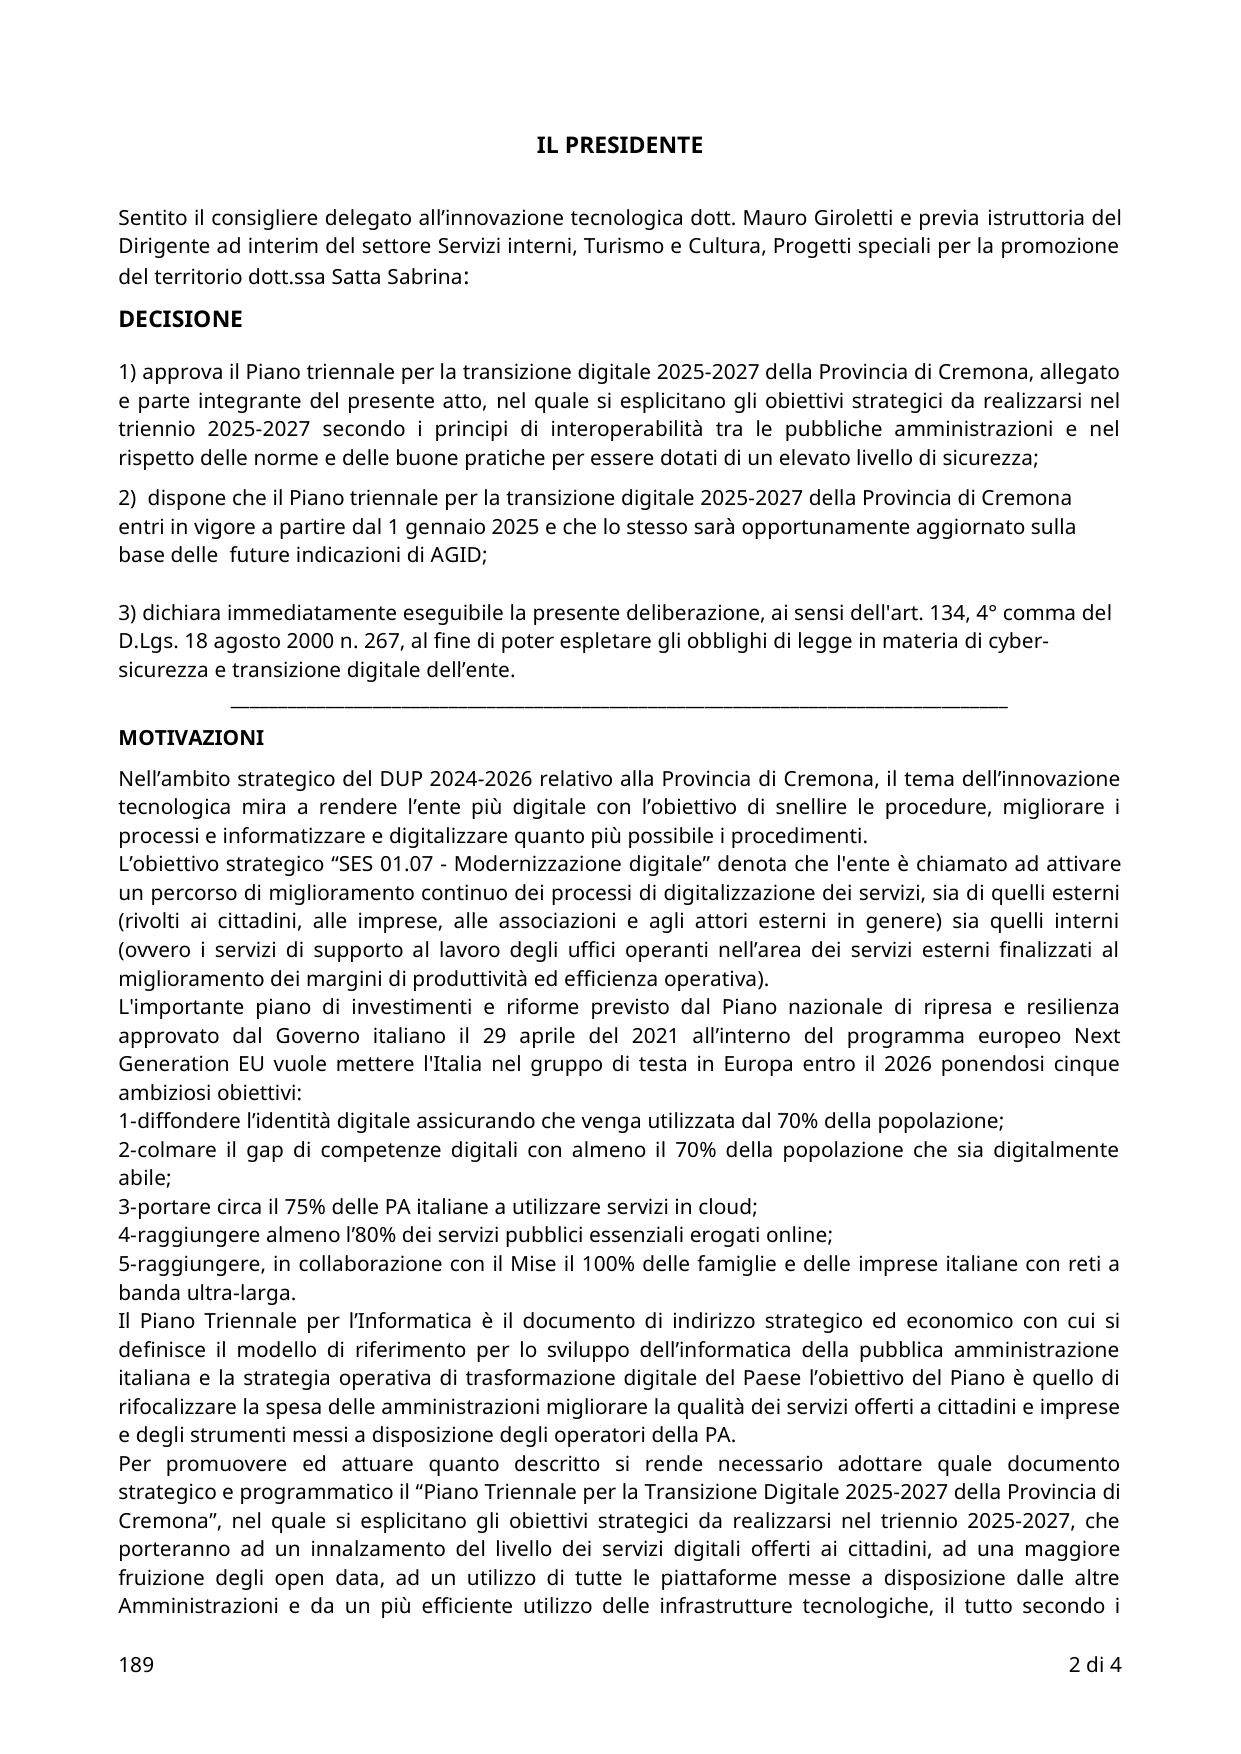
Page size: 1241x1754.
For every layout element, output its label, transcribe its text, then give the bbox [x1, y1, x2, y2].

text 3-portare circa il 75% delle PA italiane a utilizzare servizi in cloud; [118, 1192, 1122, 1220]
text 4-raggiungere almeno l’80% dei servizi pubblici essenziali erogati online; [118, 1220, 1122, 1249]
text 2) dispone che il Piano triennale per la transizione digitale 2025-2027 della Provincia di Cremona entri in vigore a partire dal 1 gennaio 2025 e che lo stesso sarà opportunamente aggiornato sulla base delle future indicazioni di AGID; [118, 483, 1122, 569]
text 1-diffondere l’identità digitale assicurando che venga utilizzata dal 70% della popolazione; [118, 1106, 1122, 1135]
text 5-raggiungere, in collaborazione con il Mise il 100% delle famiglie e delle imprese italiane con reti a banda ultra-larga. [118, 1249, 1122, 1306]
text L’obiettivo strategico “SES 01.07 - Modernizzazione digitale” denota che l'ente è chiamato ad attivare un percorso di miglioramento continuo dei processi di digitalizzazione dei servizi, sia di quelli esterni (rivolti ai cittadini, alle imprese, alle associazioni e agli attori esterni in genere) sia quelli interni (ovvero i servizi di supporto al lavoro degli uffici operanti nell’area dei servizi esterni finalizzati al miglioramento dei margini di produttività ed efficienza operativa). [118, 849, 1122, 992]
subtitle __________________________________________________________________________________ [118, 683, 1122, 712]
text Sentito il consigliere delegato all’innovazione tecnologica dott. Mauro Giroletti e previa istruttoria del Dirigente ad interim del settore Servizi interni, Turismo e Cultura, Progetti speciali per la promozione del territorio dott.ssa Satta Sabrina: [118, 203, 1122, 291]
text Per promuovere ed attuare quanto descritto si rende necessario adottare quale documento strategico e programmatico il “Piano Triennale per la Transizione Digitale 2025-2027 della Provincia di Cremona”, nel quale si esplicitano gli obiettivi strategici da realizzarsi nel triennio 2025-2027, che porteranno ad un innalzamento del livello dei servizi digitali offerti ai cittadini, ad una maggiore fruizione degli open data, ad un utilizzo di tutte le piattaforme messe a disposizione dalle altre Amministrazioni e da un più efficiente utilizzo delle infrastrutture tecnologiche, il tutto secondo i [118, 1449, 1122, 1620]
subtitle DECISIONE [118, 303, 1122, 334]
text Nell’ambito strategico del DUP 2024-2026 relativo alla Provincia di Cremona, il tema dell’innovazione tecnologica mira a rendere l’ente più digitale con l’obiettivo di snellire le procedure, migliorare i processi e informatizzare e digitalizzare quanto più possibile i procedimenti. [118, 764, 1122, 849]
text Il Piano Triennale per l’Informatica è il documento di indirizzo strategico ed economico con cui si definisce il modello di riferimento per lo sviluppo dell’informatica della pubblica amministrazione italiana e la strategia operativa di trasformazione digitale del Paese l’obiettivo del Piano è quello di rifocalizzare la spesa delle amministrazioni migliorare la qualità dei servizi offerti a cittadini e imprese e degli strumenti messi a disposizione degli operatori della PA. [118, 1306, 1122, 1449]
text 3) dichiara immediatamente eseguibile la presente deliberazione, ai sensi dell'art. 134, 4° comma del D.Lgs. 18 agosto 2000 n. 267, al fine di poter espletare gli obblighi di legge in materia di cyber-sicurezza e transizione digitale dell’ente. [118, 597, 1122, 683]
subtitle IL PRESIDENTE [118, 129, 1122, 160]
text L'importante piano di investimenti e riforme previsto dal Piano nazionale di ripresa e resilienza approvato dal Governo italiano il 29 aprile del 2021 all’interno del programma europeo Next Generation EU vuole mettere l'Italia nel gruppo di testa in Europa entro il 2026 ponendosi cinque ambiziosi obiettivi: [118, 992, 1122, 1106]
subtitle MOTIVAZIONI [118, 723, 1122, 752]
subtitle 1) approva il Piano triennale per la transizione digitale 2025-2027 della Provincia di Cremona, allegato e parte integrante del presente atto, nel quale si esplicitano gli obiettivi strategici da realizzarsi nel triennio 2025-2027 secondo i principi di interoperabilità tra le pubbliche amministrazioni e nel rispetto delle norme e delle buone pratiche per essere dotati di un elevato livello di sicurezza; [118, 357, 1122, 471]
text 2-colmare il gap di competenze digitali con almeno il 70% della popolazione che sia digitalmente abile; [118, 1135, 1122, 1192]
